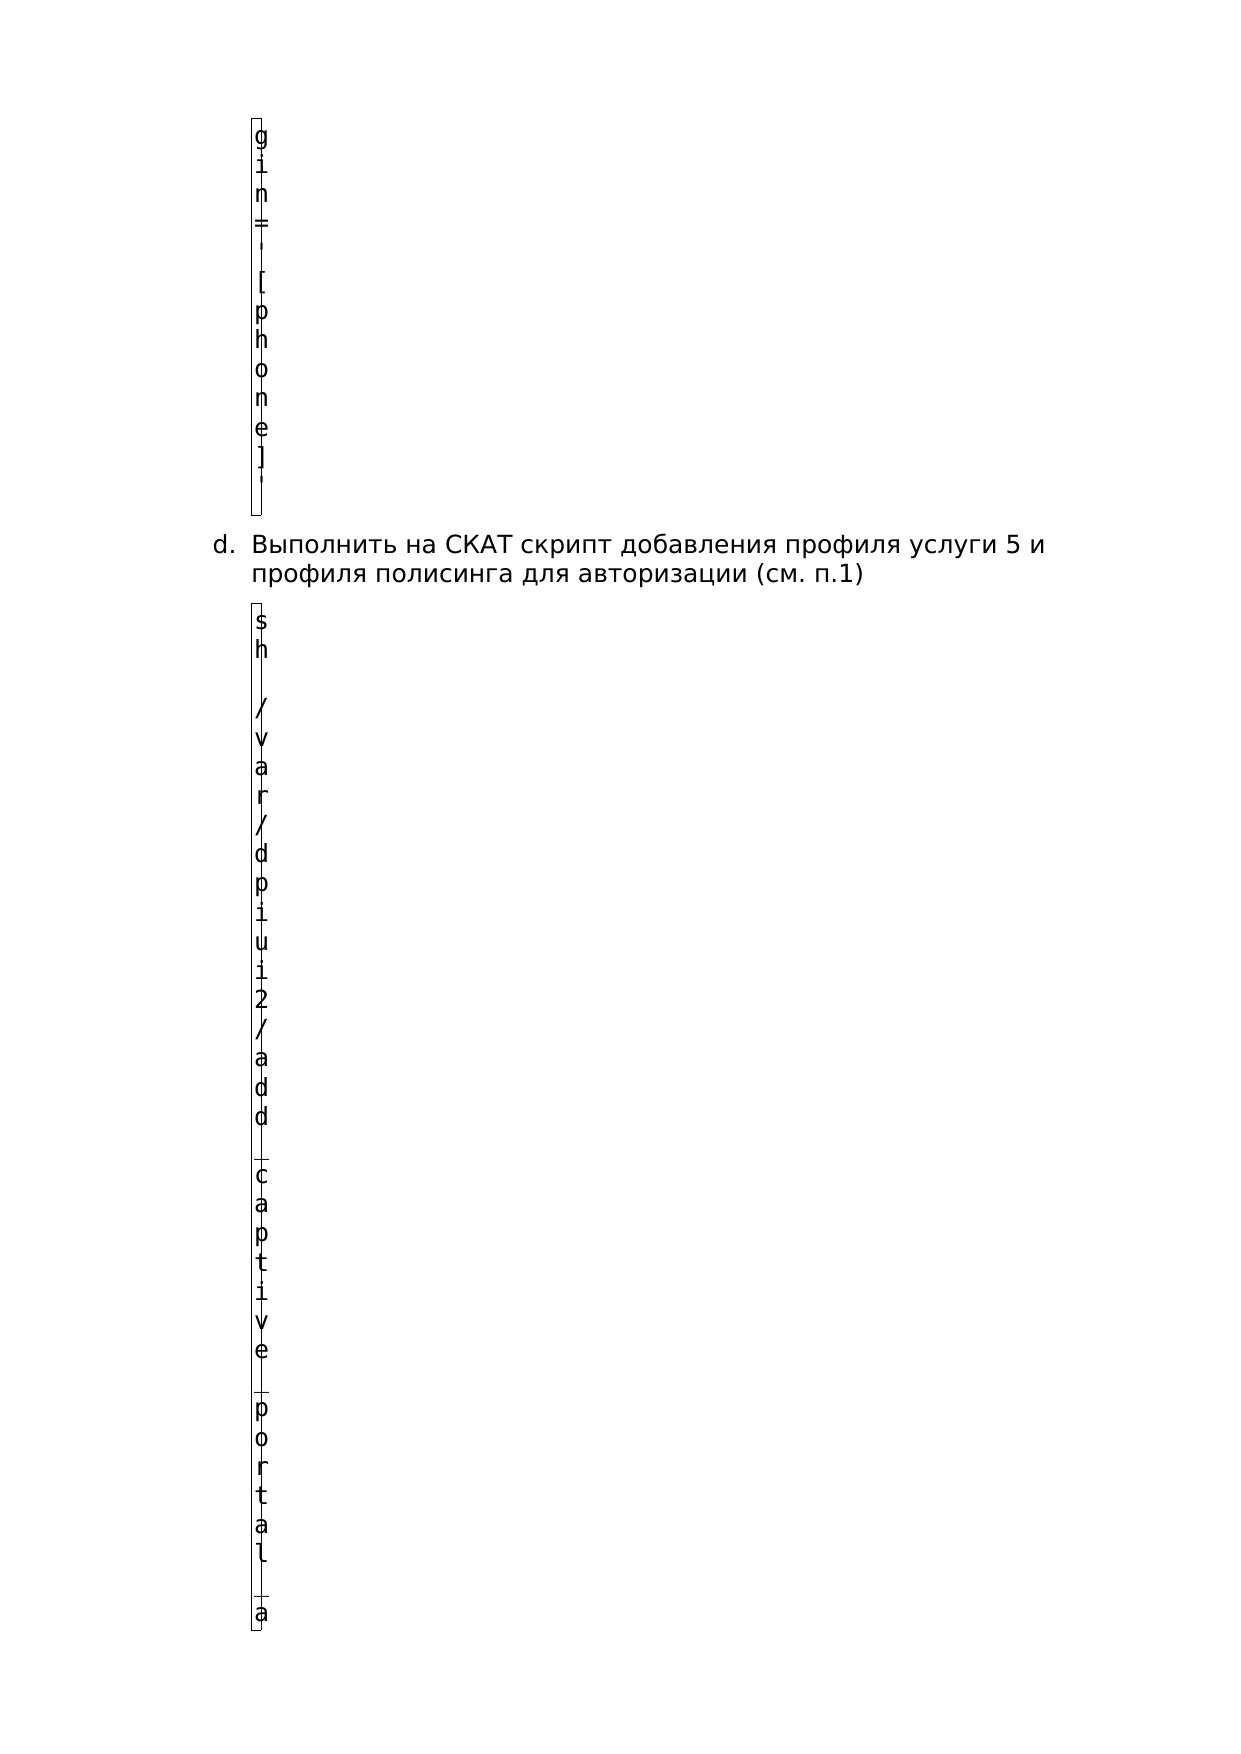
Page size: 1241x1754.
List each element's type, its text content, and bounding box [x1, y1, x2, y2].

list Выполнить на СКАТ скрипт добавления профиля услуги 5 и профиля полисинга для авторизации (см. п.1) [236, 530, 1122, 588]
table_header fdpi_ctrl del --bind --login='[phone]' [252, 119, 261, 515]
table_header sh /var/dpiui2/add_captive_portal_auth.sh [ip] [252, 604, 261, 1630]
